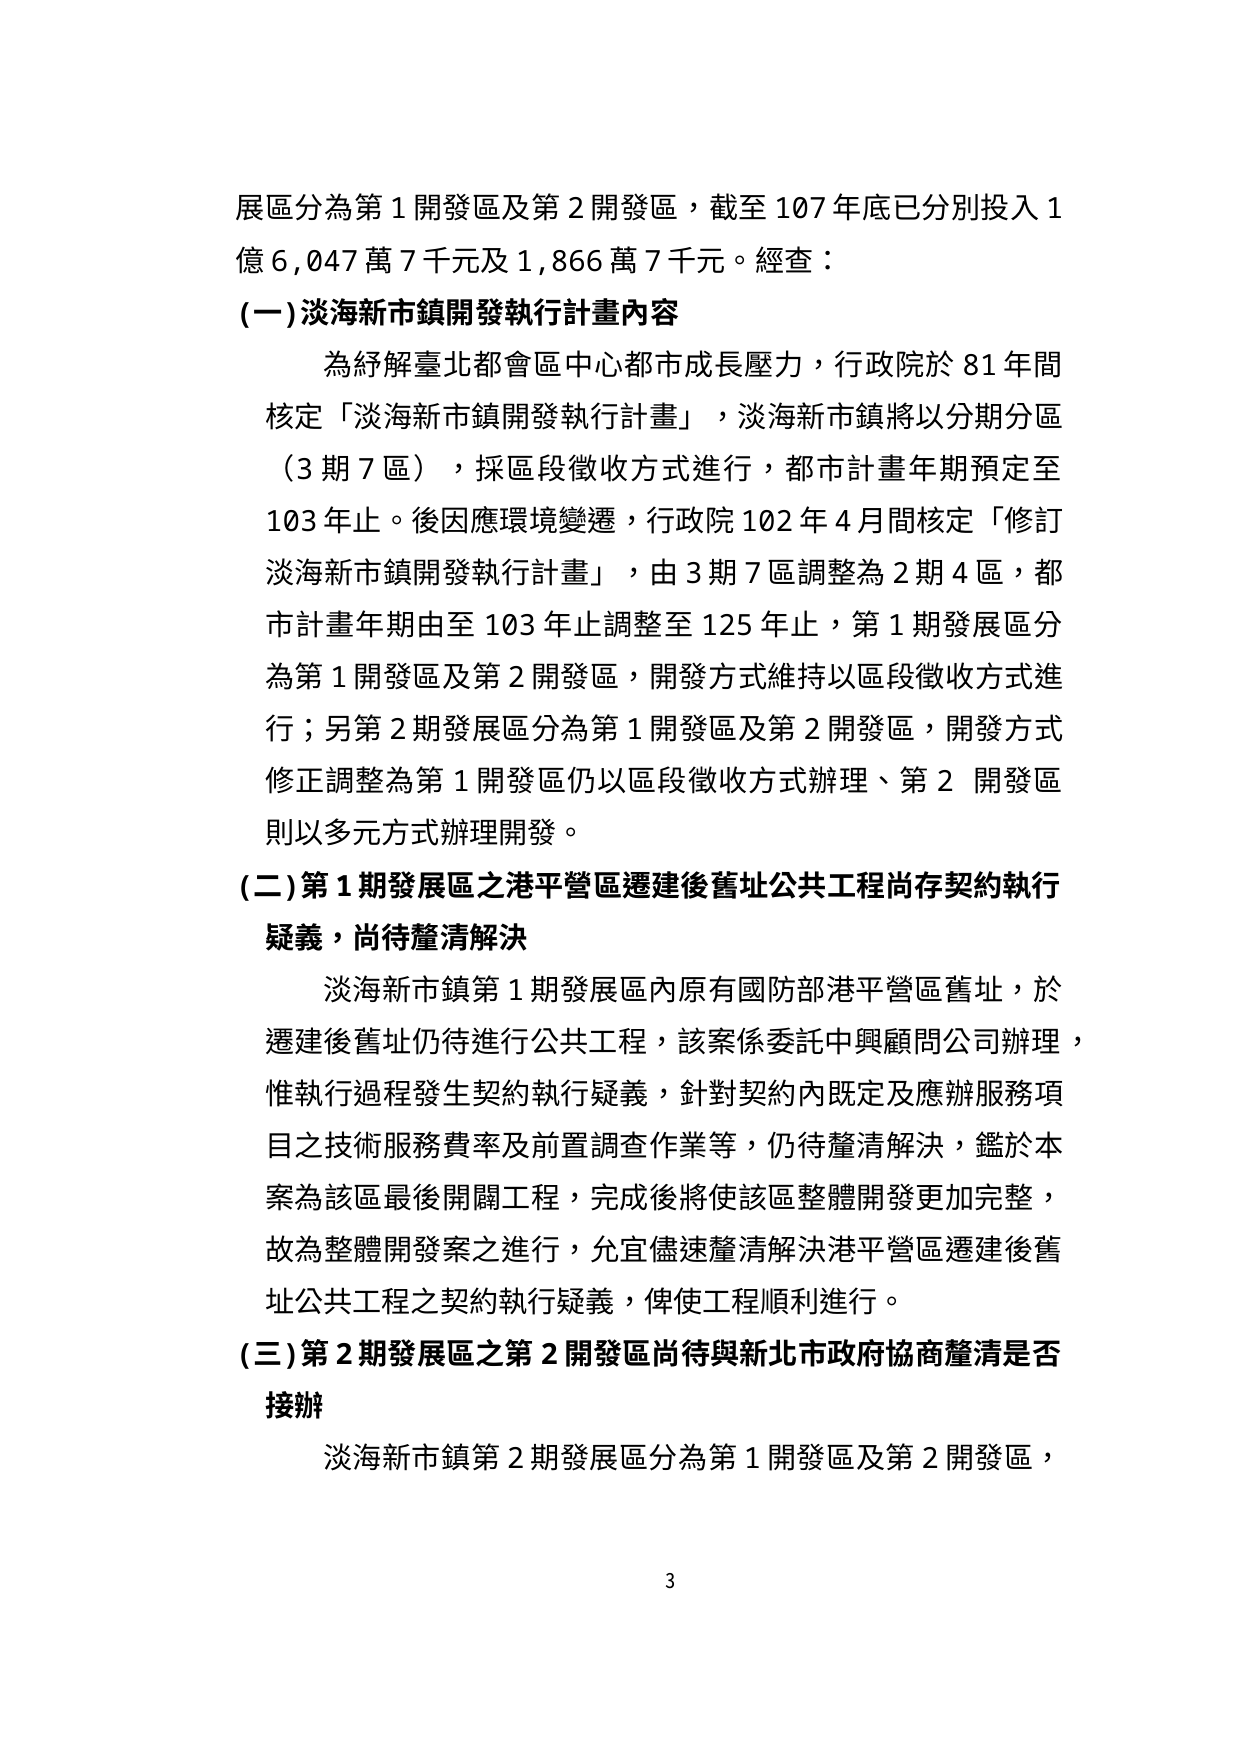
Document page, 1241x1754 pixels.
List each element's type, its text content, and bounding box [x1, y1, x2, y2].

text 展區分為第1開發區及第2開發區，截至107年底已分別投入1億6,047萬7千元及1,866萬7千元。經查： [236, 177, 1063, 281]
text 淡海新市鎮第1期發展區內原有國防部港平營區舊址，於遷建後舊址仍待進行公共工程，該案係委託中興顧問公司辦理，惟執行過程發生契約執行疑義，針對契約內既定及應辦服務項目之技術服務費率及前置調查作業等，仍待釐清解決，鑑於本案為該區最後開闢工程，完成後將使該區整體開發更加完整，故為整體開發案之進行，允宜儘速釐清解決港平營區遷建後舊址公共工程之契約執行疑義，俾使工程順利進行。 [265, 958, 1063, 1323]
text 為紓解臺北都會區中心都市成長壓力，行政院於81年間核定「淡海新市鎮開發執行計畫」，淡海新市鎮將以分期分區（3期7區），採區段徵收方式進行，都市計畫年期預定至103年止。後因應環境變遷，行政院102年4月間核定「修訂淡海新市鎮開發執行計畫」，由3期7區調整為2期4區，都市計畫年期由至103年止調整至125年止，第1期發展區分為第1開發區及第2開發區，開發方式維持以區段徵收方式進行；另第2期發展區分為第1開發區及第2開發區，開發方式修正調整為第1開發區仍以區段徵收方式辦理、第2 開發區則以多元方式辦理開發。 [265, 333, 1063, 854]
text (一)淡海新市鎮開發執行計畫內容 [236, 281, 1063, 333]
text 淡海新市鎮第2期發展區分為第1開發區及第2開發區， [265, 1427, 1063, 1479]
text (三)第2期發展區之第2開發區尚待與新北市政府協商釐清是否接辦 [236, 1323, 1063, 1427]
text (二)第1期發展區之港平營區遷建後舊址公共工程尚存契約執行疑義，尚待釐清解決 [236, 854, 1063, 958]
